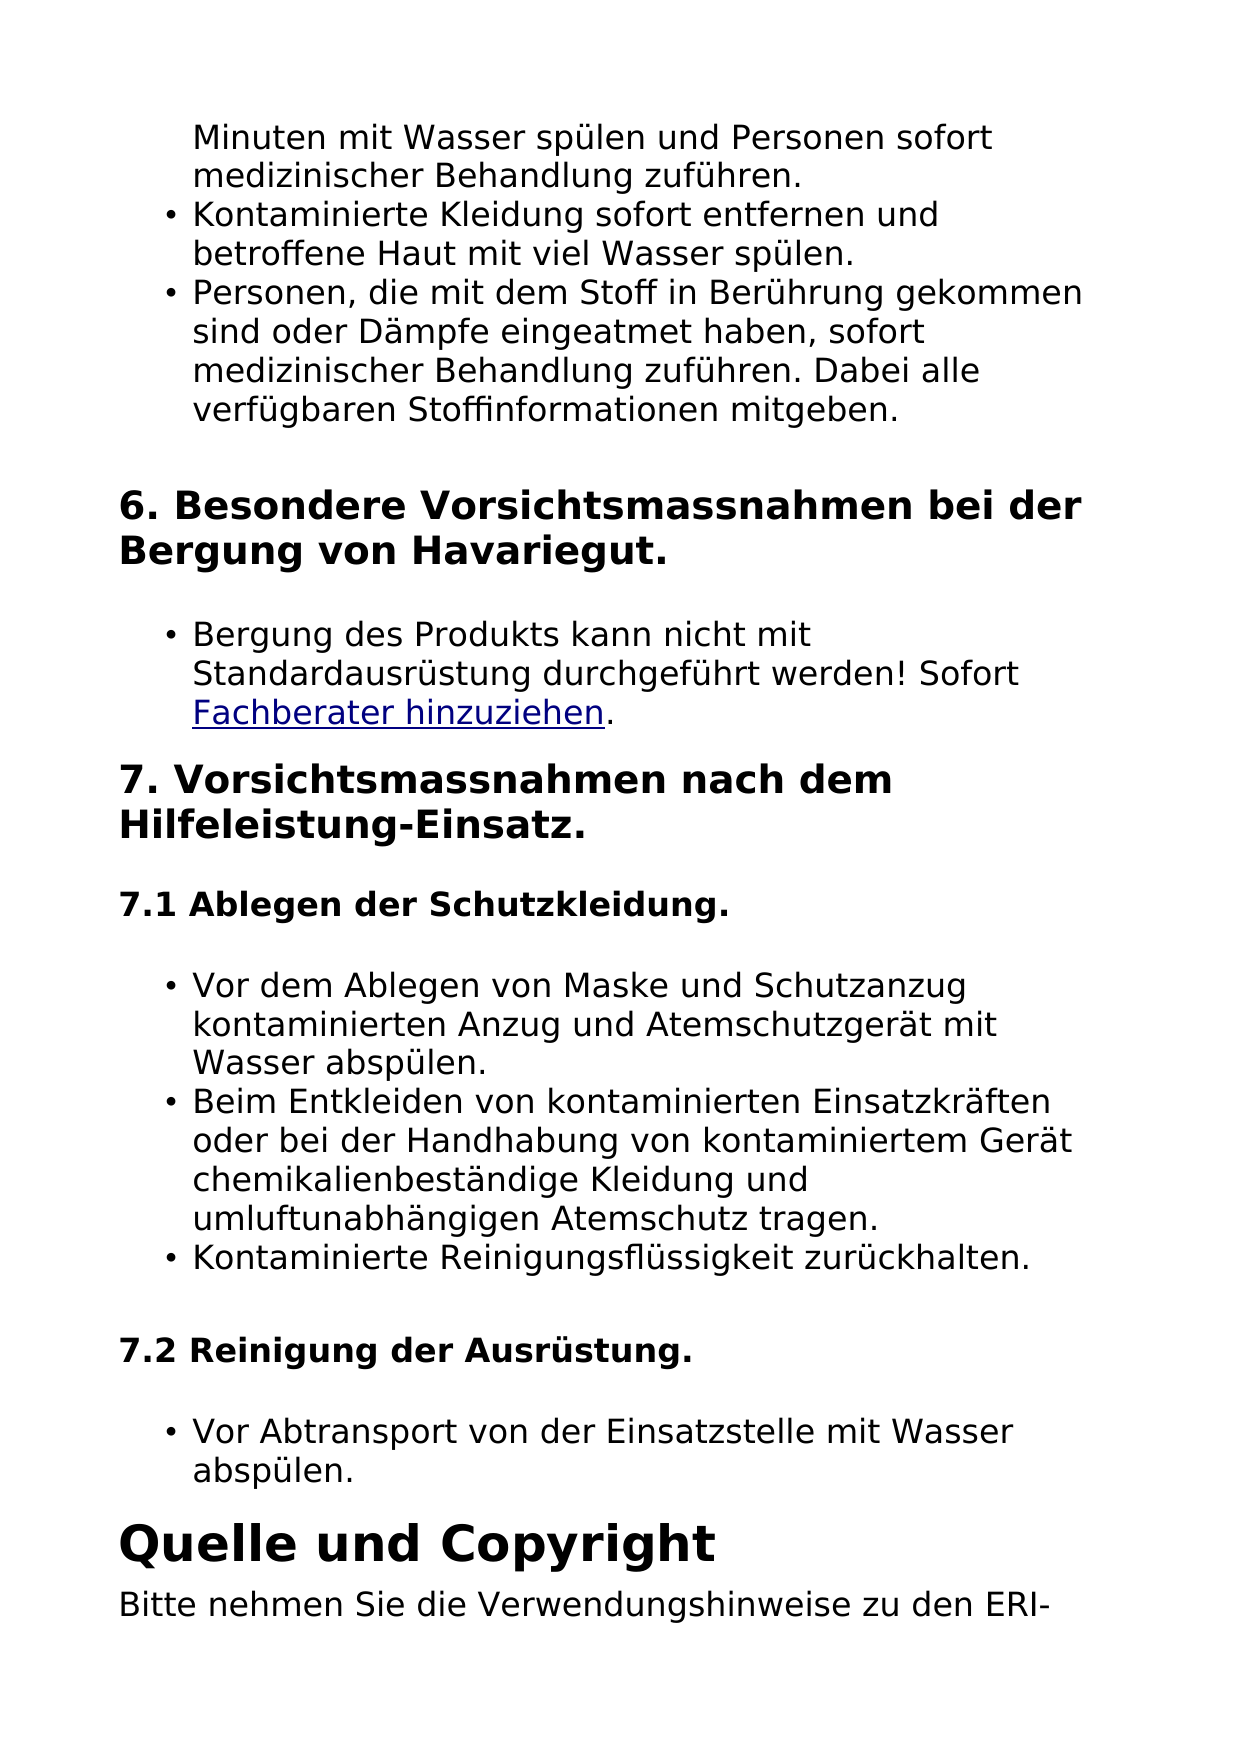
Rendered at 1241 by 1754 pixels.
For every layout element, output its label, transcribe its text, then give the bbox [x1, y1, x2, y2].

list Vor Abtransport von der Einsatzstelle mit Wasser abspülen. [177, 1412, 1122, 1490]
subtitle 6. Besondere Vorsichtsmassnahmen bei der Bergung von Havariegut. [118, 483, 1122, 574]
list Personen, die mit dem Stoff in Berührung gekommen sind oder Dämpfe eingeatmet haben, sofort medizinischer Behandlung zuführen. Dabei alle verfügbaren Stoffinformationen mitgeben. [177, 273, 1122, 429]
subtitle 7. Vorsichtsmassnahmen nach dem Hilfeleistung-Einsatz. [118, 757, 1122, 848]
list Beim Entkleiden von kontaminierten Einsatzkräften oder bei der Handhabung von kontaminiertem Gerät chemikalienbeständige Kleidung und umluftunabhängigen Atemschutz tragen. [177, 1083, 1122, 1238]
subtitle 7.1 Ablegen der Schutzkleidung. [118, 885, 1122, 924]
list Kontaminierte Kleidung sofort entfernen und betroffene Haut mit viel Wasser spülen. [177, 196, 1122, 273]
text Bitte nehmen Sie die Verwendungshinweise zu den ERI- [118, 1586, 1122, 1624]
list Kontaminierte Reinigungsflüssigkeit zurückhalten. [177, 1238, 1122, 1277]
subtitle Quelle und Copyright [118, 1515, 1122, 1573]
list Vor dem Ablegen von Maske und Schutzanzug kontaminierten Anzug und Atemschutzgerät mit Wasser abspülen. [177, 966, 1122, 1083]
list Minuten mit Wasser spülen und Personen sofort medizinischer Behandlung zuführen. [177, 118, 1122, 196]
subtitle 7.2 Reinigung der Ausrüstung. [118, 1331, 1122, 1370]
list Bergung des Produkts kann nicht mit Standardausrüstung durchgeführt werden! Sofort Fachberater hinzuziehen. [177, 616, 1122, 732]
